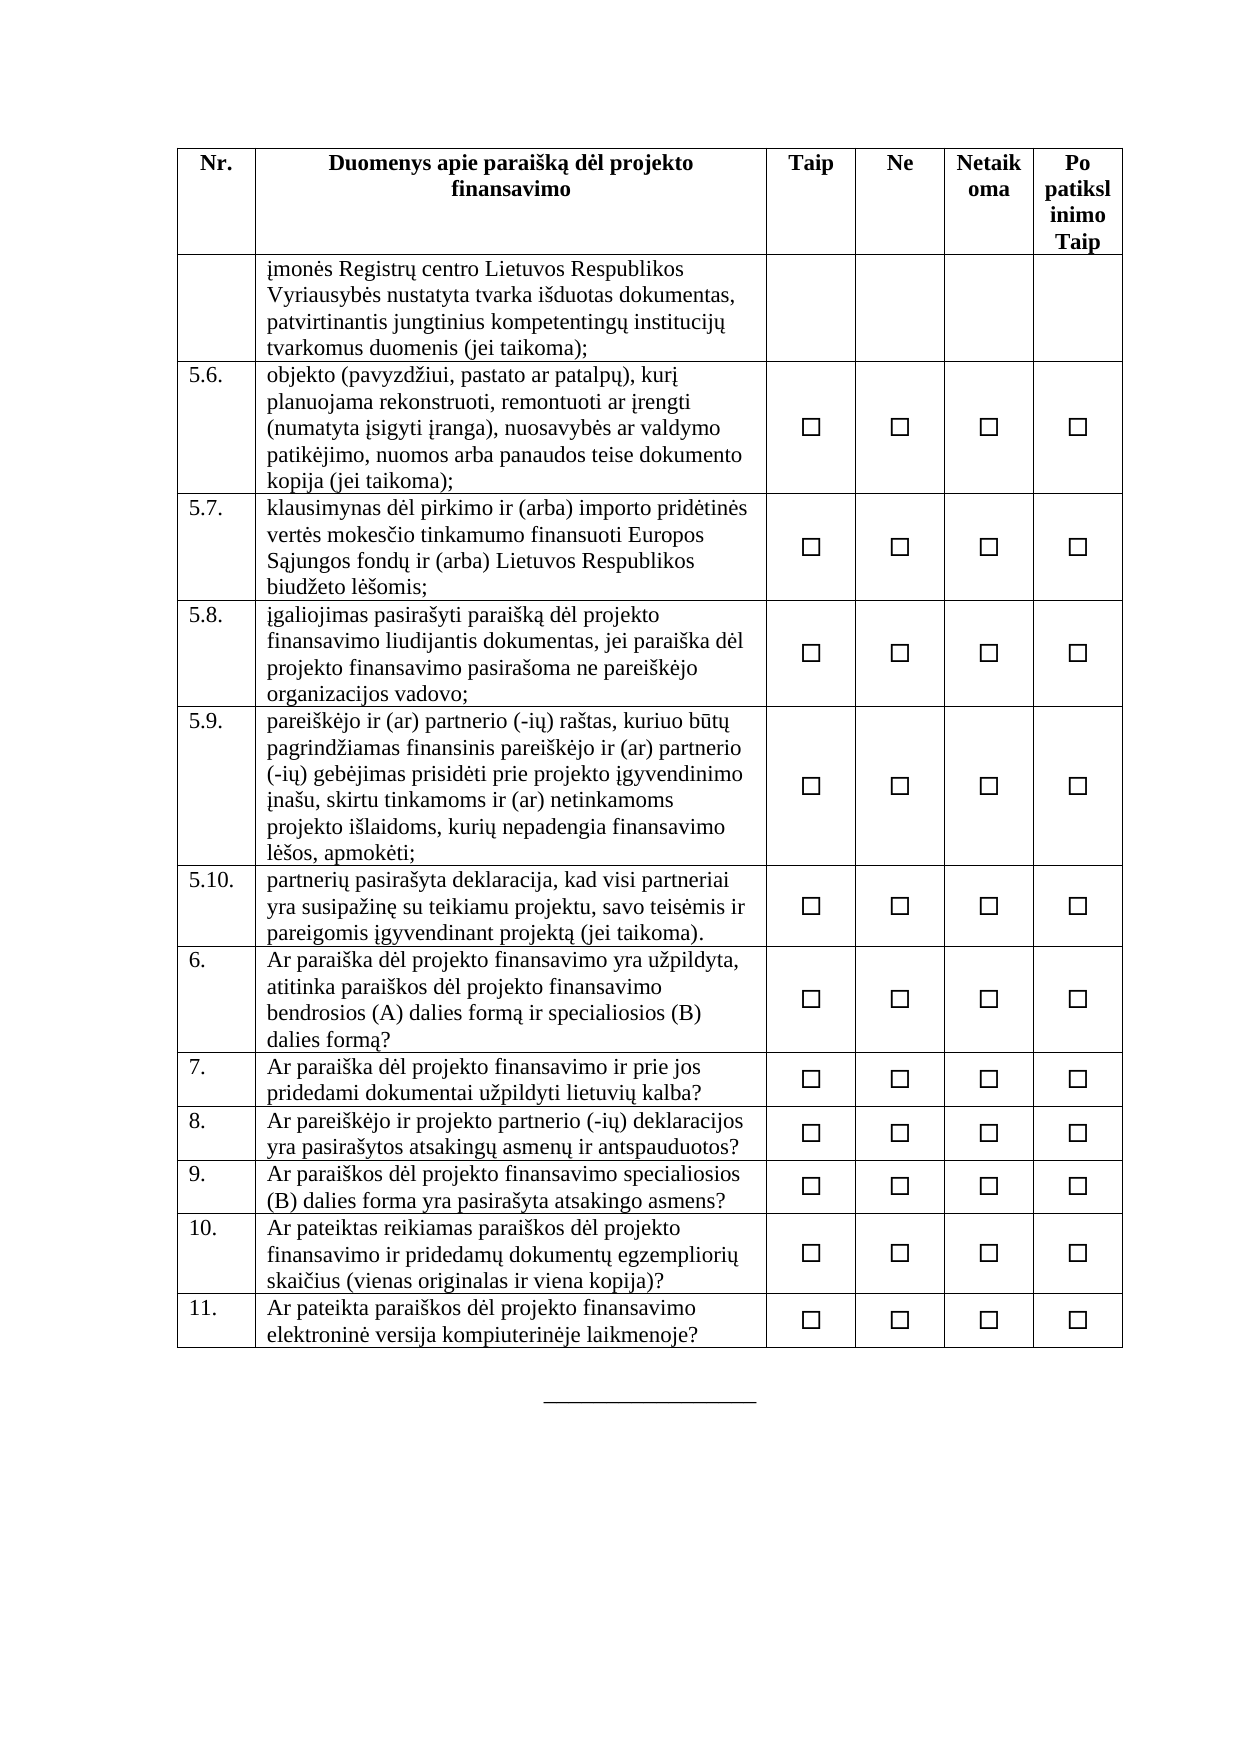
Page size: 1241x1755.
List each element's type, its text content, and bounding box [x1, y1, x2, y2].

table_cell [] [856, 1107, 944, 1159]
table_header Po patikslinimo Taip [1034, 149, 1122, 254]
table_cell [] [856, 1294, 944, 1347]
table_cell [] [767, 1161, 855, 1213]
table_cell [] [767, 1294, 855, 1347]
table_cell Ar pateiktas reikiamas paraiškos dėl projekto finansavimo ir pridedamų dokumentų egzempliorių skaičius (vienas originalas ir viena kopija)? [256, 1214, 766, 1293]
table_cell 9. [178, 1161, 255, 1213]
table_cell [] [1034, 1161, 1122, 1213]
table_cell 6. [178, 947, 255, 1052]
table_cell [] [767, 866, 855, 946]
table_cell [] [1034, 1107, 1122, 1159]
table_cell 8. [178, 1107, 255, 1159]
table_cell [] [945, 1053, 1033, 1106]
table_cell [] [767, 362, 855, 493]
table_cell [] [945, 707, 1033, 865]
table_cell [] [945, 947, 1033, 1052]
table_cell [] [856, 494, 944, 600]
table_cell [] [945, 601, 1033, 706]
table_cell [] [767, 494, 855, 600]
table_cell pareiškėjo ir (ar) partnerio (-ių) raštas, kuriuo būtų pagrindžiamas finansinis pareiškėjo ir (ar) partnerio (-ių) gebėjimas prisidėti prie projekto įgyvendinimo įnašu, skirtu tinkamoms ir (ar) netinkamoms projekto išlaidoms, kurių nepadengia finansavimo lėšos, apmokėti; [256, 707, 766, 865]
table_cell [] [767, 707, 855, 865]
table_cell 5.6. [178, 362, 255, 493]
table_cell įmonės Registrų centro Lietuvos Respublikos Vyriausybės nustatyta tvarka išduotas dokumentas, patvirtinantis jungtinius kompetentingų institucijų tvarkomus duomenis (jei taikoma); [256, 255, 766, 361]
table_cell [] [856, 255, 944, 361]
table_cell [] [856, 947, 944, 1052]
table_cell [] [767, 1214, 855, 1293]
table_cell Ar paraiška dėl projekto finansavimo yra užpildyta, atitinka paraiškos dėl projekto finansavimo bendrosios (A) dalies formą ir specialiosios (B) dalies formą? [256, 947, 766, 1052]
table_cell [] [1034, 947, 1122, 1052]
table_cell [] [856, 707, 944, 865]
table_cell [] [767, 601, 855, 706]
table_cell [] [945, 494, 1033, 600]
table_cell Ar pateikta paraiškos dėl projekto finansavimo elektroninė versija kompiuterinėje laikmenoje? [256, 1294, 766, 1347]
table_cell [] [1034, 1214, 1122, 1293]
table_cell 10. [178, 1214, 255, 1293]
table_cell įgaliojimas pasirašyti paraišką dėl projekto finansavimo liudijantis dokumentas, jei paraiška dėl projekto finansavimo pasirašoma ne pareiškėjo organizacijos vadovo; [256, 601, 766, 706]
table_cell [] [1034, 601, 1122, 706]
table_cell [] [767, 947, 855, 1052]
table_header Netaikoma [945, 149, 1033, 254]
text _________________ [177, 1377, 1122, 1406]
table_cell [] [1034, 362, 1122, 493]
table_cell [178, 255, 255, 361]
table_header Nr. [178, 149, 255, 254]
table_cell [] [945, 1294, 1033, 1347]
table_cell [] [856, 1161, 944, 1213]
table_cell klausimynas dėl pirkimo ir (arba) importo pridėtinės vertės mokesčio tinkamumo finansuoti Europos Sąjungos fondų ir (arba) Lietuvos Respublikos biudžeto lėšomis; [256, 494, 766, 600]
table_cell objekto (pavyzdžiui, pastato ar patalpų), kurį planuojama rekonstruoti, remontuoti ar įrengti (numatyta įsigyti įranga), nuosavybės ar valdymo patikėjimo, nuomos arba panaudos teise dokumento kopija (jei taikoma); [256, 362, 766, 493]
table_cell partnerių pasirašyta deklaracija, kad visi partneriai yra susipažinę su teikiamu projektu, savo teisėmis ir pareigomis įgyvendinant projektą (jei taikoma). [256, 866, 766, 946]
table_cell [] [1034, 1053, 1122, 1106]
table_cell Ar paraiškos dėl projekto finansavimo specialiosios (B) dalies forma yra pasirašyta atsakingo asmens? [256, 1161, 766, 1213]
table_cell [] [945, 362, 1033, 493]
table_header Duomenys apie paraišką dėl projekto finansavimo [256, 149, 766, 254]
table_cell [] [1034, 494, 1122, 600]
table_cell 7. [178, 1053, 255, 1106]
table_cell [] [945, 1107, 1033, 1159]
table_cell [] [856, 1053, 944, 1106]
table_cell [] [945, 866, 1033, 946]
table_header Ne [856, 149, 944, 254]
table_cell [] [945, 1214, 1033, 1293]
table_cell 5.7. [178, 494, 255, 600]
table_cell [] [1034, 1294, 1122, 1347]
table_cell [] [856, 1214, 944, 1293]
table_cell [] [945, 1161, 1033, 1213]
table_cell 5.10. [178, 866, 255, 946]
table_cell 11. [178, 1294, 255, 1347]
table_cell [] [1034, 707, 1122, 865]
table_cell Ar paraiška dėl projekto finansavimo ir prie jos pridedami dokumentai užpildyti lietuvių kalba? [256, 1053, 766, 1106]
table_header Taip [767, 149, 855, 254]
table_cell 5.8. [178, 601, 255, 706]
table_cell 5.9. [178, 707, 255, 865]
table_cell [] [856, 362, 944, 493]
table_cell [] [1034, 255, 1122, 361]
table_cell Ar pareiškėjo ir projekto partnerio (-ių) deklaracijos yra pasirašytos atsakingų asmenų ir antspauduotos? [256, 1107, 766, 1159]
table_cell [] [767, 1107, 855, 1159]
table_cell [] [856, 601, 944, 706]
table_cell [] [856, 866, 944, 946]
table_cell [] [945, 255, 1033, 361]
table_cell [] [1034, 866, 1122, 946]
table_cell [] [767, 1053, 855, 1106]
table_cell [] [767, 255, 855, 361]
